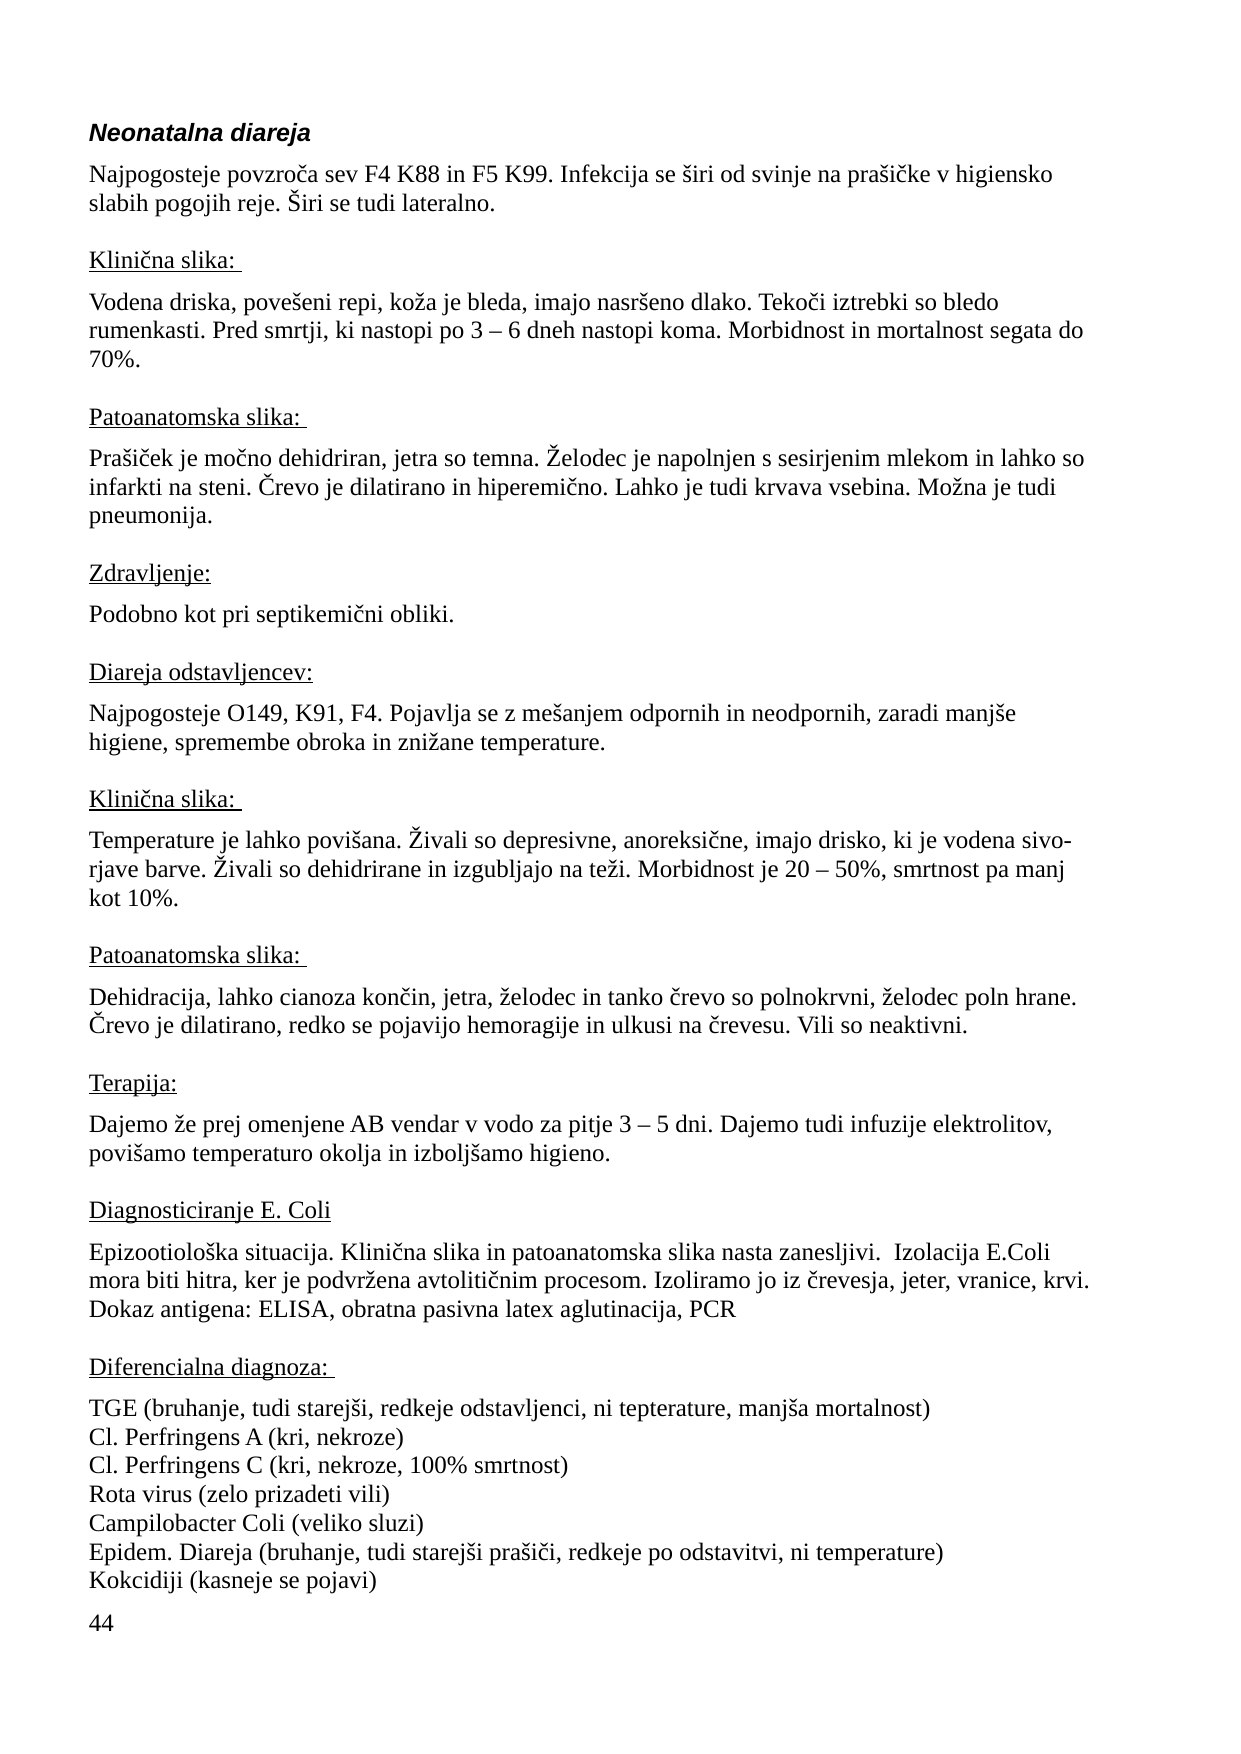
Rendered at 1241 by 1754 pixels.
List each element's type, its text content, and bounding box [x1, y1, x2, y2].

text Temperature je lahko povišana. Živali so depresivne, anoreksične, imajo drisko, ki je vodena sivo-rjave barve. Živali so dehidrirane in izgubljajo na teži. Morbidnost je 20 – 50%, smrtnost pa manj kot 10%. [89, 826, 1092, 912]
text Podobno kot pri septikemični obliki. [89, 599, 1092, 628]
text Prašiček je močno dehidriran, jetra so temna. Želodec je napolnjen s sesirjenim mlekom in lahko so infarkti na steni. Črevo je dilatirano in hiperemično. Lahko je tudi krvava vsebina. Možna je tudi pneumonija. [89, 443, 1092, 529]
subtitle Patoanatomska slika: [89, 941, 1092, 969]
subtitle Patoanatomska slika: [89, 402, 1092, 431]
subtitle Diareja odstavljencev: [89, 657, 1092, 686]
text Campilobacter Coli (veliko sluzi) [89, 1508, 1092, 1537]
text Najpogosteje povzroča sev F4 K88 in F5 K99. Infekcija se širi od svinje na prašičke v higiensko slabih pogojih reje. Širi se tudi lateralno. [89, 159, 1092, 217]
text Epizootiološka situacija. Klinična slika in patoanatomska slika nasta zanesljivi. Izolacija E.Coli mora biti hitra, ker je podvržena avtolitičnim procesom. Izoliramo jo iz črevesja, jeter, vranice, krvi. Dokaz antigena: ELISA, obratna pasivna latex aglutinacija, PCR [89, 1237, 1092, 1323]
text Cl. Perfringens C (kri, nekroze, 100% smrtnost) [89, 1451, 1092, 1479]
text Dehidracija, lahko cianoza končin, jetra, želodec in tanko črevo so polnokrvni, želodec poln hrane. Črevo je dilatirano, redko se pojavijo hemoragije in ulkusi na črevesu. Vili so neaktivni. [89, 982, 1092, 1039]
text Epidem. Diareja (bruhanje, tudi starejši prašiči, redkeje po odstavitvi, ni temperature) [89, 1537, 1092, 1566]
text TGE (bruhanje, tudi starejši, redkeje odstavljenci, ni tepterature, manjša mortalnost) [89, 1393, 1092, 1422]
text Kokcidiji (kasneje se pojavi) [89, 1566, 1092, 1594]
text Vodena driska, povešeni repi, koža je bleda, imajo nasršeno dlako. Tekoči iztrebki so bledo rumenkasti. Pred smrtji, ki nastopi po 3 – 6 dneh nastopi koma. Morbidnost in mortalnost segata do 70%. [89, 287, 1092, 373]
subtitle Klinična slika: [89, 246, 1092, 274]
subtitle Zdravljenje: [89, 558, 1092, 587]
subtitle Klinična slika: [89, 784, 1092, 813]
text Dajemo že prej omenjene AB vendar v vodo za pitje 3 – 5 dni. Dajemo tudi infuzije elektrolitov, povišamo temperaturo okolja in izboljšamo higieno. [89, 1109, 1092, 1167]
subtitle Diferencialna diagnoza: [89, 1352, 1092, 1381]
text Cl. Perfringens A (kri, nekroze) [89, 1422, 1092, 1451]
subtitle Neonatalna diareja [89, 118, 1092, 147]
text Rota virus (zelo prizadeti vili) [89, 1479, 1092, 1508]
subtitle Diagnosticiranje E. Coli [89, 1196, 1092, 1224]
subtitle Terapija: [89, 1068, 1092, 1097]
text Najpogosteje O149, K91, F4. Pojavlja se z mešanjem odpornih in neodpornih, zaradi manjše higiene, spremembe obroka in znižane temperature. [89, 698, 1092, 756]
